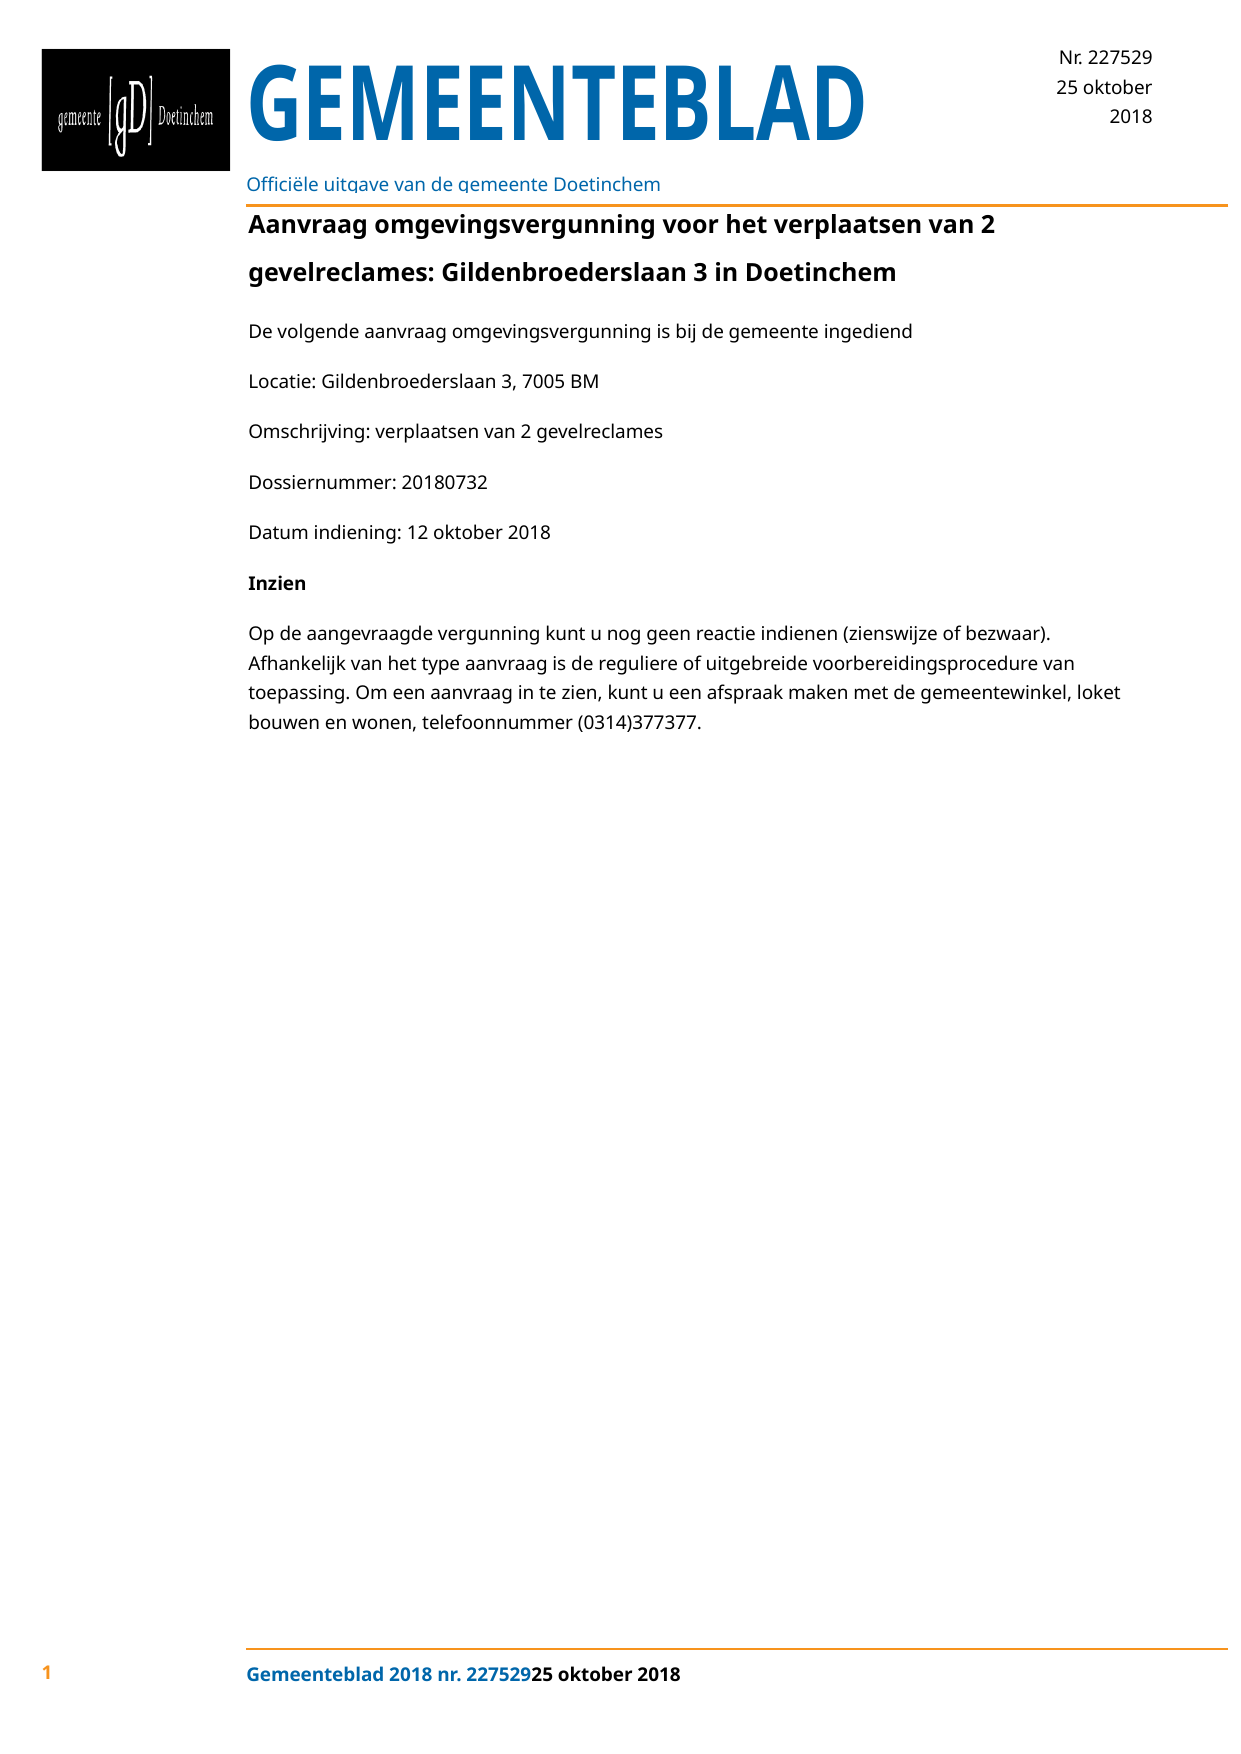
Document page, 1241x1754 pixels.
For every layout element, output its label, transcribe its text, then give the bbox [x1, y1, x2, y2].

text Datum indiening: 12 oktober 2018 [248, 519, 1152, 545]
text Aanvraag omgevingsvergunning voor het verplaatsen van 2 gevelreclames: Gildenbroederslaan 3 in Doetinchem [248, 207, 1152, 288]
text Locatie: Gildenbroederslaan 3, 7005 BM [248, 368, 1152, 394]
text Omschrijving: verplaatsen van 2 gevelreclames [248, 419, 1152, 444]
text Op de aangevraagde vergunning kunt u nog geen reactie indienen (zienswijze of bezwaar). Afhankelijk van het type aanvraag is de reguliere of uitgebreide voorbereidingsprocedure van toepassing. Om een aanvraag in te zien, kunt u een afspraak maken met de gemeentewinkel, loket bouwen en wonen, telefoonnummer (0314)377377. [248, 620, 1152, 735]
picture [41, 47, 231, 172]
text Dossiernummer: 20180732 [248, 469, 1152, 495]
text De volgende aanvraag omgevingsvergunning is bij de gemeente ingediend [248, 318, 1152, 344]
text Inzien [248, 570, 1152, 596]
